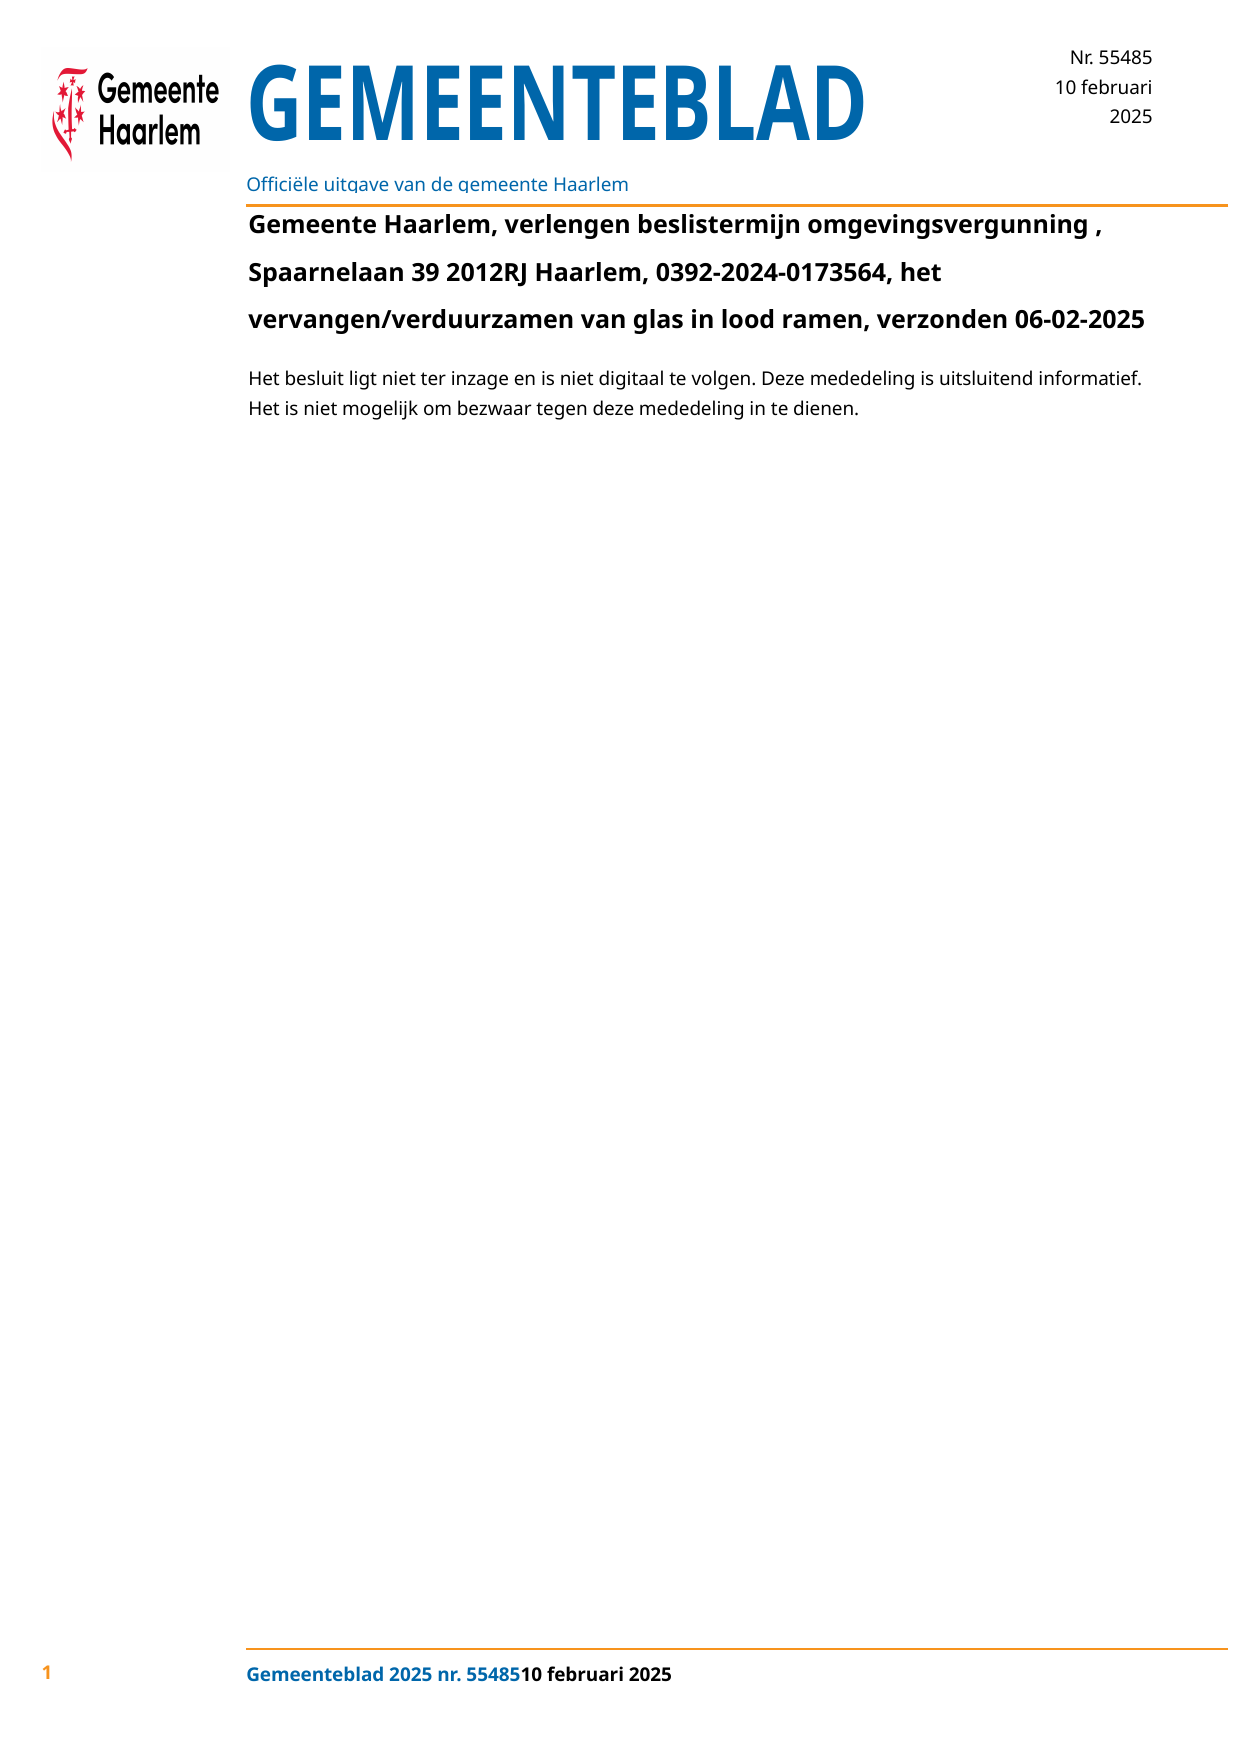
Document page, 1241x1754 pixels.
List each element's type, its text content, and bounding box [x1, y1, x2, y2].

text Het besluit ligt niet ter inzage en is niet digitaal te volgen. Deze mededeling is uitsluitend informatief. Het is niet mogelijk om bezwaar tegen deze mededeling in te dienen. [248, 366, 1152, 421]
picture [41, 47, 231, 172]
text Gemeente Haarlem, verlengen beslistermijn omgevingsvergunning , Spaarnelaan 39 2012RJ Haarlem, 0392-2024-0173564, het vervangen/verduurzamen van glas in lood ramen, verzonden 06-02-2025 [248, 207, 1152, 336]
